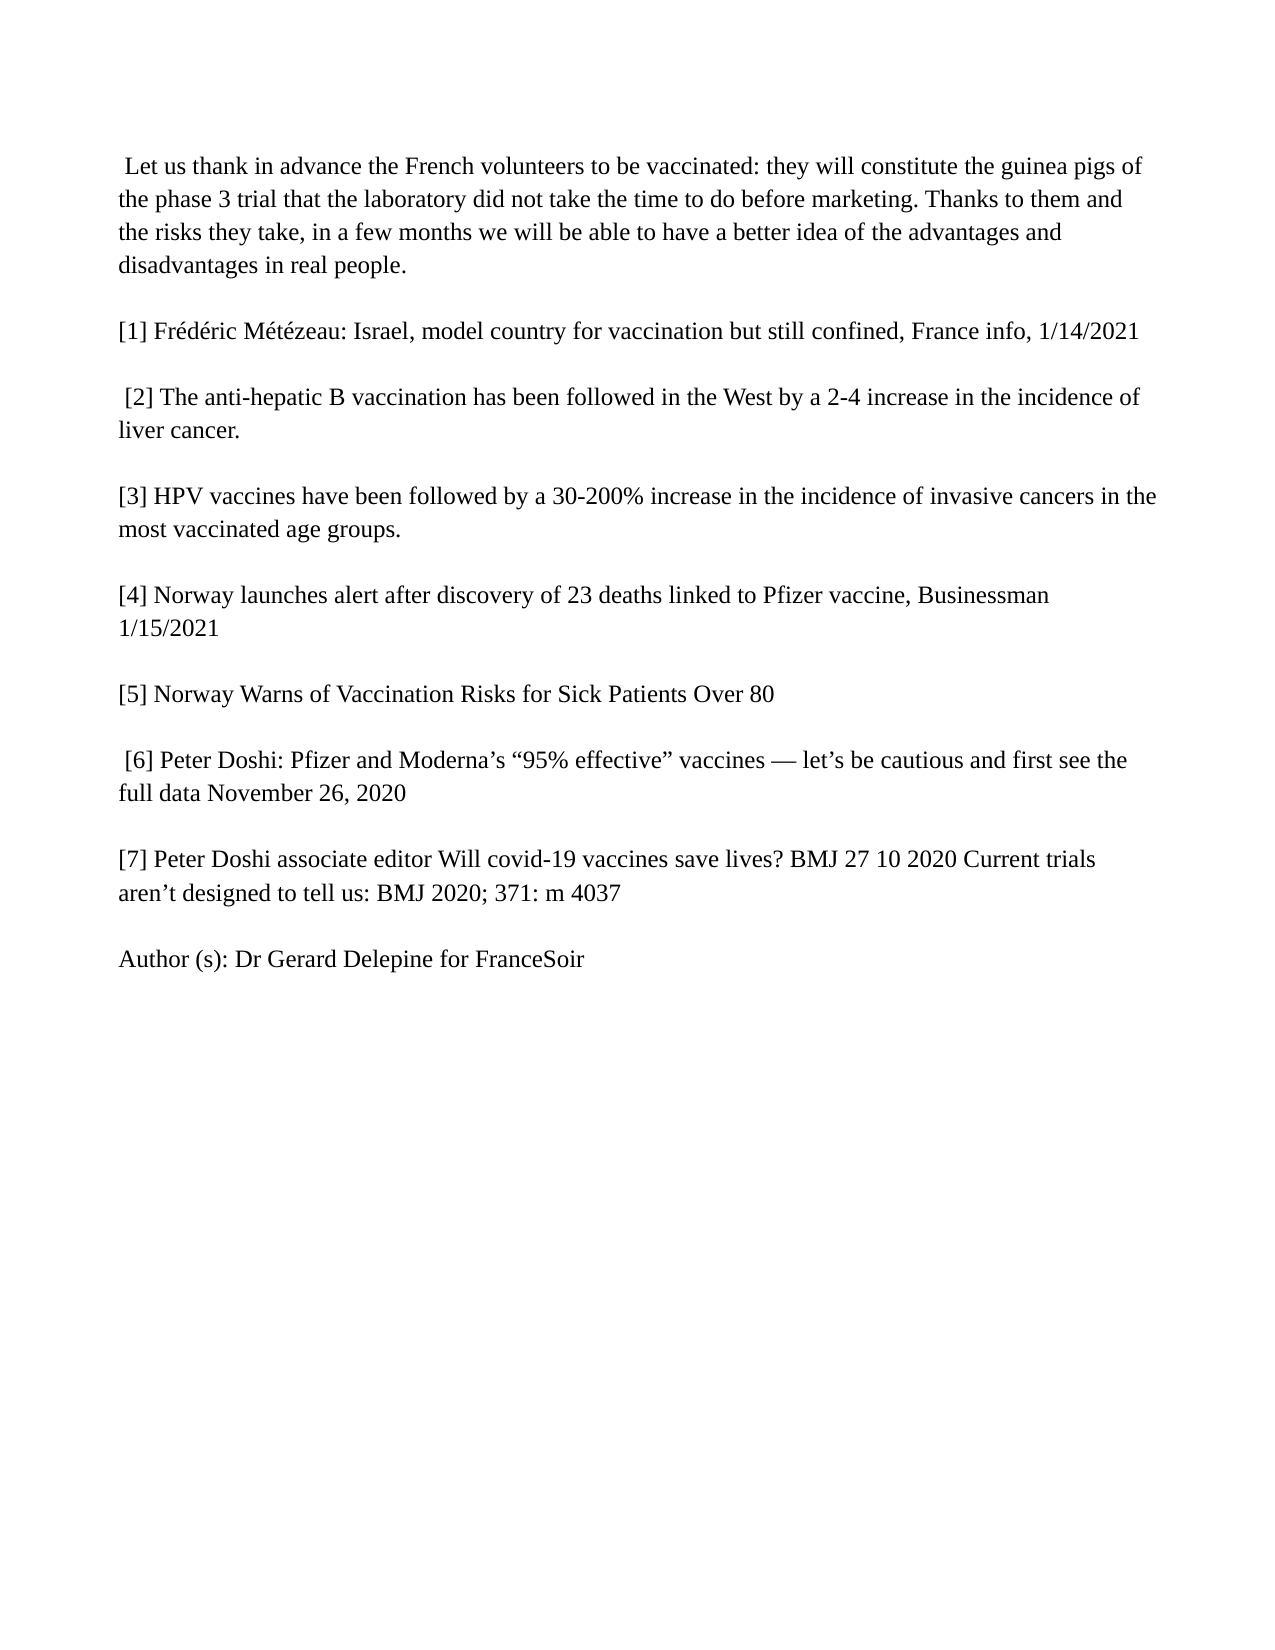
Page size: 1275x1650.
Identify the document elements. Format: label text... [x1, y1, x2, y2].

text Author (s): Dr Gerard Delepine for FranceSoir [118, 944, 1157, 972]
text Let us thank in advance the French volunteers to be vaccinated: they will constitute the guinea pigs of the phase 3 trial that the laboratory did not take the time to do before marketing. Thanks to them and the risks they take, in a few months we will be able to have a better idea of ​​the advantages and disadvantages in real people. [118, 151, 1157, 279]
text [2] The anti-hepatic B vaccination has been followed in the West by a 2-4 increase in the incidence of liver cancer. [118, 382, 1157, 444]
text [4] Norway launches alert after discovery of 23 deaths linked to Pfizer vaccine, Businessman 1/15/2021 [118, 580, 1157, 642]
text [1] Frédéric Métézeau: Israel, model country for vaccination but still confined, France info, 1/14/2021 [118, 316, 1157, 345]
text [3] HPV vaccines have been followed by a 30-200% increase in the incidence of invasive cancers in the most vaccinated age groups. [118, 481, 1157, 543]
text [6] Peter Doshi: Pfizer and Moderna’s “95% effective” vaccines — let’s be cautious and first see the full data November 26, 2020 [118, 746, 1157, 807]
text [5] Norway Warns of Vaccination Risks for Sick Patients Over 80 [118, 679, 1157, 708]
text [7] Peter Doshi associate editor Will covid-19 vaccines save lives? BMJ 27 10 2020 Current trials aren’t designed to tell us: BMJ 2020; 371: m 4037 [118, 844, 1157, 906]
